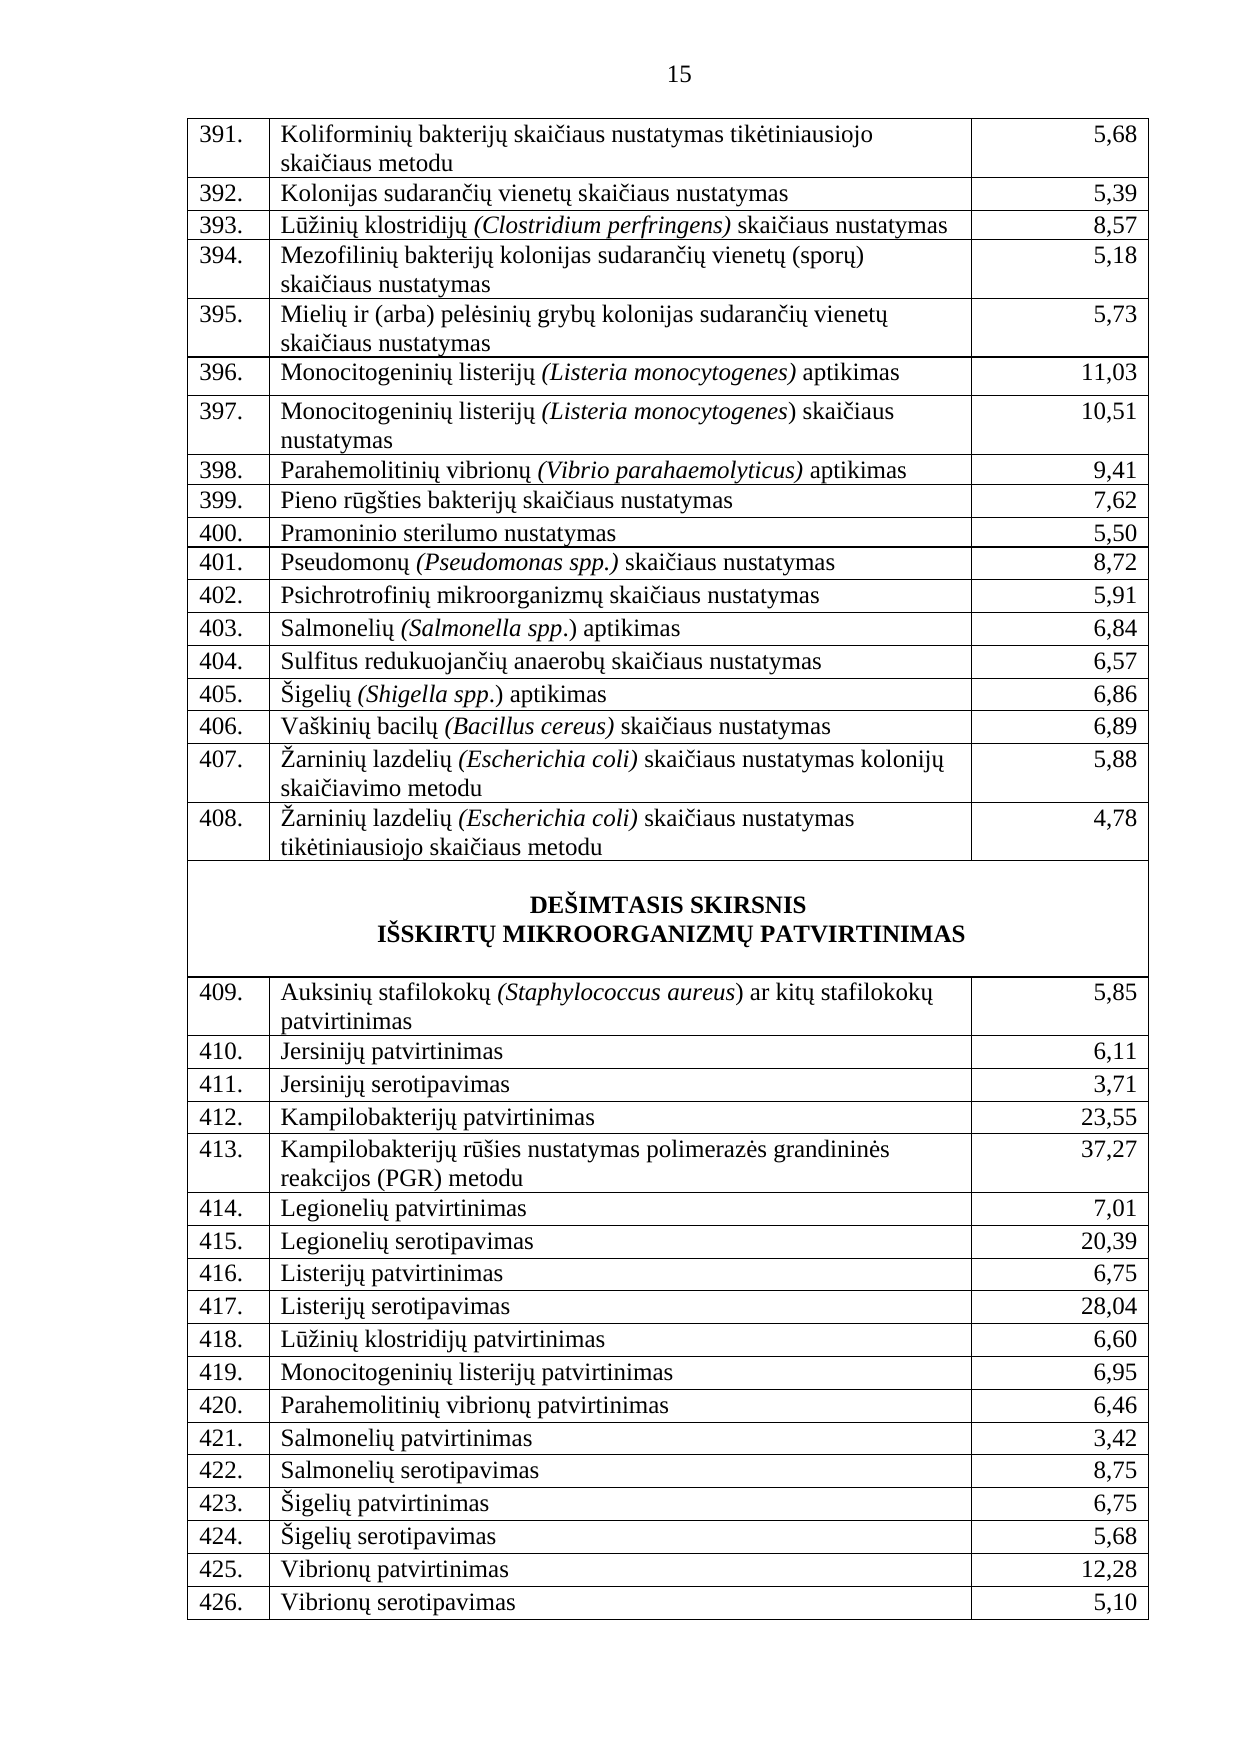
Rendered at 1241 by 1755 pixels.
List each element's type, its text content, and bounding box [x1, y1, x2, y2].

table_cell Salmonelių serotipavimas [270, 1455, 971, 1487]
table_cell Šigelių serotipavimas [270, 1521, 971, 1553]
table_cell 403. [188, 613, 269, 645]
table_cell 409. [188, 978, 269, 1035]
table_cell Vaškinių bacilų (Bacillus cereus) skaičiaus nustatymas [270, 711, 971, 743]
table_cell 5,68 [972, 1521, 1148, 1553]
table_cell Monocitogeninių listerijų (Listeria monocytogenes) skaičiaus nustatymas [270, 396, 971, 454]
table_cell 408. [188, 803, 269, 860]
table_cell 402. [188, 580, 269, 612]
table_cell 4,78 [972, 803, 1148, 860]
table_cell 419. [188, 1357, 269, 1389]
table_cell 411. [188, 1069, 269, 1101]
table_cell 6,75 [972, 1259, 1148, 1290]
table_cell 399. [188, 485, 269, 517]
table_cell Monocitogeninių listerijų (Listeria monocytogenes) aptikimas [270, 358, 971, 395]
table_cell Listerijų serotipavimas [270, 1291, 971, 1323]
table_cell 393. [188, 211, 269, 239]
table_cell 418. [188, 1324, 269, 1356]
table_cell Šigelių patvirtinimas [270, 1488, 971, 1520]
table_cell 5,85 [972, 978, 1148, 1035]
table_cell Mezofilinių bakterijų kolonijas sudarančių vienetų (sporų) skaičiaus nustatymas [270, 240, 971, 298]
table_cell 426. [188, 1587, 269, 1618]
table_cell 5,68 [972, 119, 1148, 177]
table_cell 423. [188, 1488, 269, 1520]
table_cell 413. [188, 1134, 269, 1192]
table_cell Jersinijų patvirtinimas [270, 1036, 971, 1068]
table_cell 421. [188, 1423, 269, 1454]
table_cell Kampilobakterijų patvirtinimas [270, 1102, 971, 1133]
table_cell Žarninių lazdelių (Escherichia coli) skaičiaus nustatymas kolonijų skaičiavimo metodu [270, 744, 971, 802]
table_cell 396. [188, 358, 269, 395]
table_cell 394. [188, 240, 269, 298]
table_cell 410. [188, 1036, 269, 1068]
table_cell Pieno rūgšties bakterijų skaičiaus nustatymas [270, 485, 971, 517]
table_cell 3,42 [972, 1423, 1148, 1454]
table_cell Šigelių (Shigella spp.) aptikimas [270, 679, 971, 710]
table_cell Koliforminių bakterijų skaičiaus nustatymas tikėtiniausiojo skaičiaus metodu [270, 119, 971, 177]
table_cell Vibrionų patvirtinimas [270, 1554, 971, 1586]
table_cell 398. [188, 455, 269, 484]
table_cell 6,86 [972, 679, 1148, 710]
table_cell Parahemolitinių vibrionų patvirtinimas [270, 1390, 971, 1422]
table_cell DEŠIMTASIS SKIRSNIS IŠSKIRTŲ MIKROORGANIZMŲ PATVIRTINIMAS [188, 861, 1148, 976]
table_cell 397. [188, 396, 269, 454]
table_cell 5,73 [972, 299, 1148, 356]
table_cell 420. [188, 1390, 269, 1422]
table_cell 5,91 [972, 580, 1148, 612]
table_cell 5,50 [972, 518, 1148, 546]
table_cell Monocitogeninių listerijų patvirtinimas [270, 1357, 971, 1389]
table_cell 6,95 [972, 1357, 1148, 1389]
table_cell 5,18 [972, 240, 1148, 298]
table_cell 401. [188, 548, 269, 579]
table_cell 400. [188, 518, 269, 546]
table_cell 8,57 [972, 211, 1148, 239]
table_cell 407. [188, 744, 269, 802]
table_cell 7,62 [972, 485, 1148, 517]
table_cell 6,89 [972, 711, 1148, 743]
table_cell 6,57 [972, 646, 1148, 678]
table_cell 8,72 [972, 548, 1148, 579]
table_cell 9,41 [972, 455, 1148, 484]
table_cell Vibrionų serotipavimas [270, 1587, 971, 1618]
table_cell 415. [188, 1226, 269, 1257]
table_cell 28,04 [972, 1291, 1148, 1323]
table_cell 404. [188, 646, 269, 678]
table_cell 392. [188, 178, 269, 209]
table_cell 405. [188, 679, 269, 710]
table_cell Pramoninio sterilumo nustatymas [270, 518, 971, 546]
table_cell 424. [188, 1521, 269, 1553]
table_cell Žarninių lazdelių (Escherichia coli) skaičiaus nustatymas tikėtiniausiojo skaičiaus metodu [270, 803, 971, 860]
table_cell 10,51 [972, 396, 1148, 454]
table_cell 412. [188, 1102, 269, 1133]
table_cell 5,88 [972, 744, 1148, 802]
table_cell Salmonelių patvirtinimas [270, 1423, 971, 1454]
table_cell 6,84 [972, 613, 1148, 645]
table_cell 395. [188, 299, 269, 356]
table_cell Legionelių serotipavimas [270, 1226, 971, 1257]
table_cell 406. [188, 711, 269, 743]
table_cell 6,46 [972, 1390, 1148, 1422]
table_cell 5,39 [972, 178, 1148, 209]
table_cell 416. [188, 1259, 269, 1290]
table_cell Parahemolitinių vibrionų (Vibrio parahaemolyticus) aptikimas [270, 455, 971, 484]
table_cell 7,01 [972, 1193, 1148, 1225]
table_cell 6,11 [972, 1036, 1148, 1068]
table_cell 414. [188, 1193, 269, 1225]
table_cell Salmonelių (Salmonella spp.) aptikimas [270, 613, 971, 645]
table_cell Kampilobakterijų rūšies nustatymas polimerazės grandininės reakcijos (PGR) metodu [270, 1134, 971, 1192]
table_cell 391. [188, 119, 269, 177]
table_cell 5,10 [972, 1587, 1148, 1618]
table_cell Lūžinių klostridijų (Clostridium perfringens) skaičiaus nustatymas [270, 211, 971, 239]
table_cell 3,71 [972, 1069, 1148, 1101]
table_cell 6,75 [972, 1488, 1148, 1520]
table_cell 37,27 [972, 1134, 1148, 1192]
table_cell 11,03 [972, 358, 1148, 395]
table_cell Kolonijas sudarančių vienetų skaičiaus nustatymas [270, 178, 971, 209]
table_cell 425. [188, 1554, 269, 1586]
table_cell Sulfitus redukuojančių anaerobų skaičiaus nustatymas [270, 646, 971, 678]
table_cell 8,75 [972, 1455, 1148, 1487]
table_cell Auksinių stafilokokų (Staphylococcus aureus) ar kitų stafilokokų patvirtinimas [270, 978, 971, 1035]
table_cell 20,39 [972, 1226, 1148, 1257]
table_cell 23,55 [972, 1102, 1148, 1133]
table_cell 6,60 [972, 1324, 1148, 1356]
table_cell Psichrotrofinių mikroorganizmų skaičiaus nustatymas [270, 580, 971, 612]
table_cell Lūžinių klostridijų patvirtinimas [270, 1324, 971, 1356]
table_cell Mielių ir (arba) pelėsinių grybų kolonijas sudarančių vienetų skaičiaus nustatymas [270, 299, 971, 356]
table_cell 12,28 [972, 1554, 1148, 1586]
table_cell Pseudomonų (Pseudomonas spp.) skaičiaus nustatymas [270, 548, 971, 579]
table_cell Listerijų patvirtinimas [270, 1259, 971, 1290]
table_cell 422. [188, 1455, 269, 1487]
table_cell 417. [188, 1291, 269, 1323]
table_cell Jersinijų serotipavimas [270, 1069, 971, 1101]
table_cell Legionelių patvirtinimas [270, 1193, 971, 1225]
